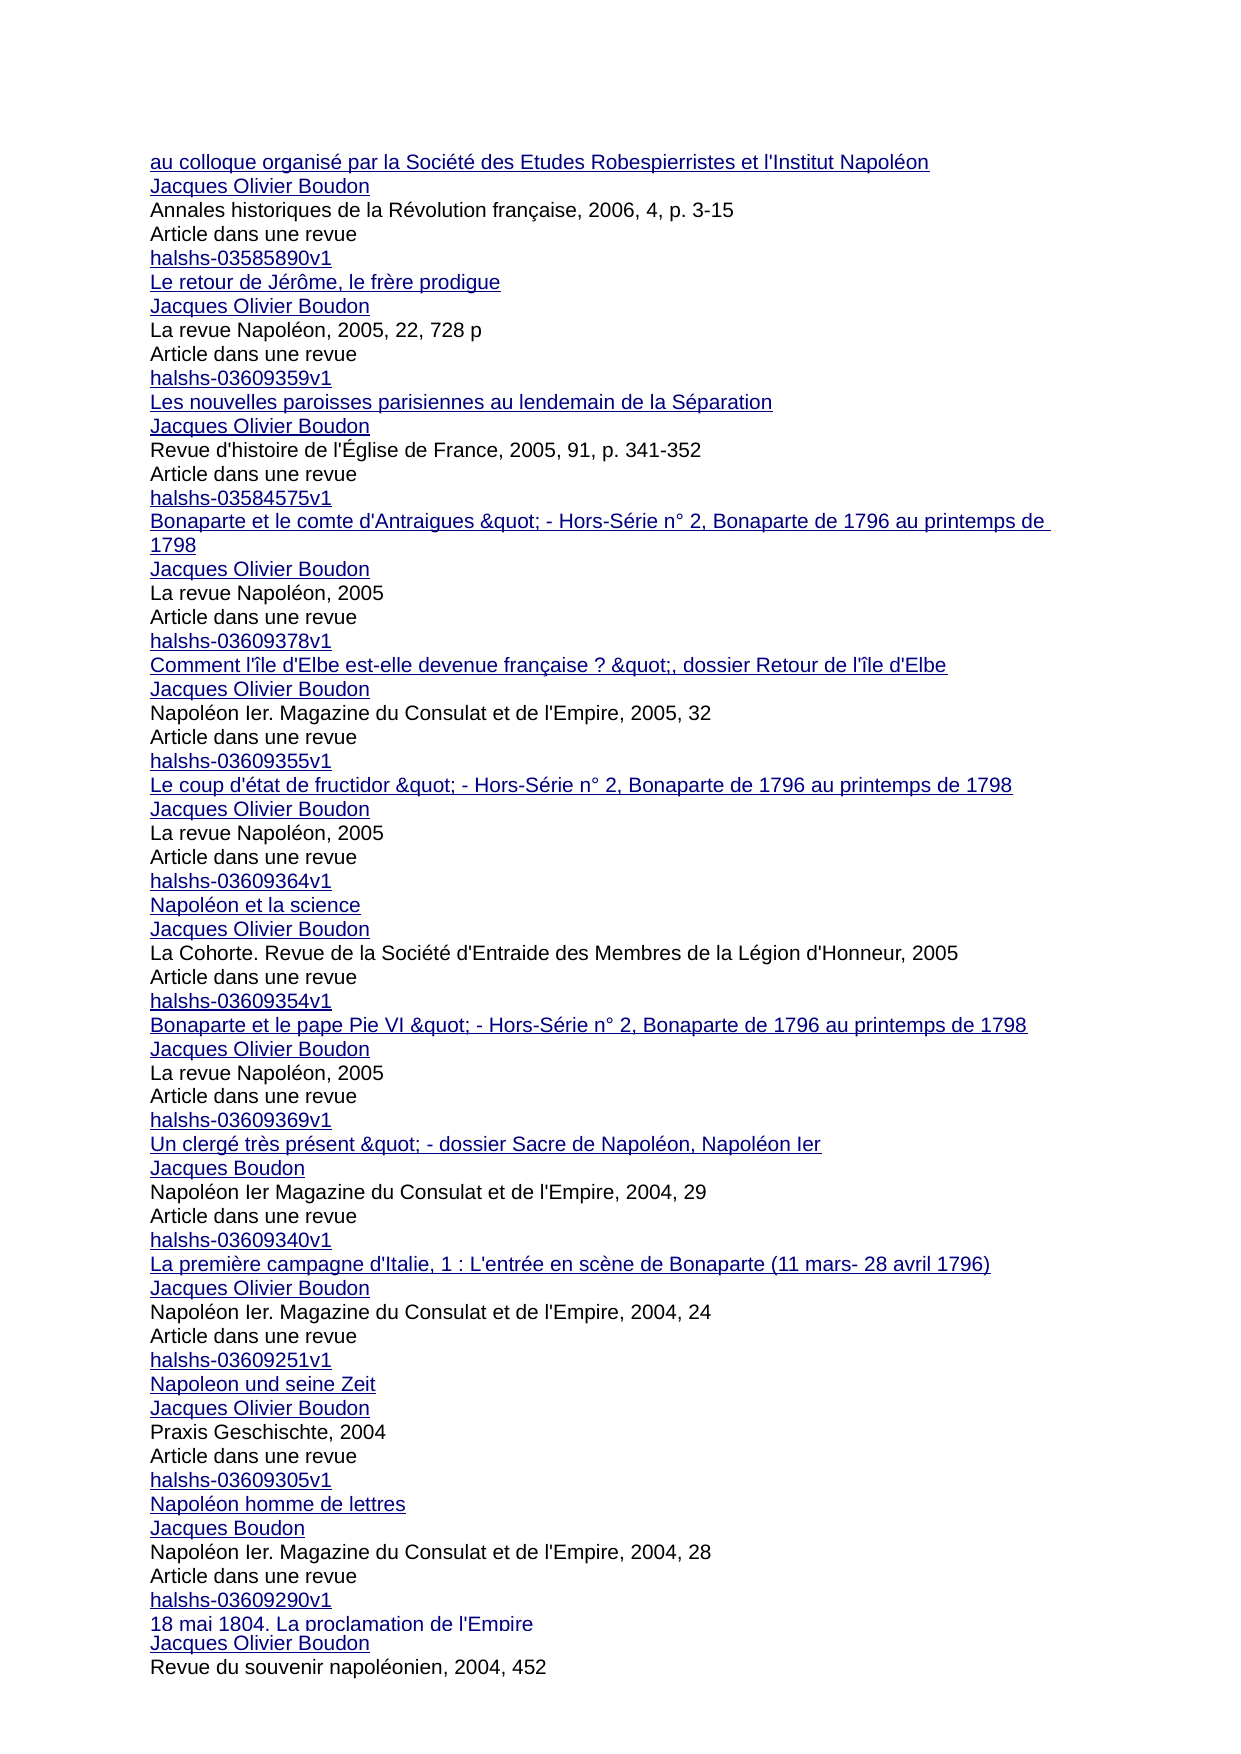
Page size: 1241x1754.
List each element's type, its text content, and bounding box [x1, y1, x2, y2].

table_cell Napoléon et la science Jacques Olivier Boudon La Cohorte. Revue de la Société d'Entraide des Membres de la Légion d'Honneur, 2005 Article dans une revue halshs-03609354v1 [150, 893, 1090, 1012]
table_cell 18 mai 1804. La proclamation de l'Empire Jacques Olivier Boudon Revue du souvenir napoléonien, 2004, 452 [150, 1611, 1090, 1679]
table_cell Napoleon und seine Zeit Jacques Olivier Boudon Praxis Geschischte, 2004 Article dans une revue halshs-03609305v1 [150, 1372, 1090, 1492]
table_cell Bonaparte et le pape Pie VI &quot; - Hors-Série n° 2, Bonaparte de 1796 au printemps de 1798 Jacques Olivier Boudon La revue Napoléon, 2005 Article dans une revue halshs-03609369v1 [150, 1013, 1090, 1132]
table_cell Le retour de Jérôme, le frère prodigue Jacques Olivier Boudon La revue Napoléon, 2005, 22, 728 p Article dans une revue halshs-03609359v1 [150, 270, 1090, 389]
table_cell La première campagne d'Italie, 1 : L'entrée en scène de Bonaparte (11 mars- 28 avril 1796) Jacques Olivier Boudon Napoléon Ier. Magazine du Consulat et de l'Empire, 2004, 24 Article dans une revue halshs-03609251v1 [150, 1252, 1090, 1372]
table_cell Le coup d'état de fructidor &quot; - Hors-Série n° 2, Bonaparte de 1796 au printemps de 1798 Jacques Olivier Boudon La revue Napoléon, 2005 Article dans une revue halshs-03609364v1 [150, 773, 1090, 893]
table_cell Napoléon homme de lettres Jacques Boudon Napoléon Ier. Magazine du Consulat et de l'Empire, 2004, 28 Article dans une revue halshs-03609290v1 [150, 1492, 1090, 1611]
table_cell Comment l'île d'Elbe est-elle devenue française ? &quot;, dossier Retour de l'île d'Elbe Jacques Olivier Boudon Napoléon Ier. Magazine du Consulat et de l'Empire, 2005, 32 Article dans une revue halshs-03609355v1 [150, 653, 1090, 773]
table_cell au colloque organisé par la Société des Etudes Robespierristes et l'Institut Napoléon Jacques Olivier Boudon Annales historiques de la Révolution française, 2006, 4, p. 3-15 Article dans une revue halshs-03585890v1 [150, 150, 1090, 270]
table_cell Les nouvelles paroisses parisiennes au lendemain de la Séparation Jacques Olivier Boudon Revue d'histoire de l'Église de France, 2005, 91, p. 341-352 Article dans une revue halshs-03584575v1 [150, 390, 1090, 509]
table_cell Un clergé très présent &quot; - dossier Sacre de Napoléon, Napoléon Ier Jacques Boudon Napoléon Ier Magazine du Consulat et de l'Empire, 2004, 29 Article dans une revue halshs-03609340v1 [150, 1132, 1090, 1252]
table_cell Bonaparte et le comte d'Antraigues &quot; - Hors-Série n° 2, Bonaparte de 1796 au printemps de 1798 Jacques Olivier Boudon La revue Napoléon, 2005 Article dans une revue halshs-03609378v1 [150, 509, 1090, 653]
